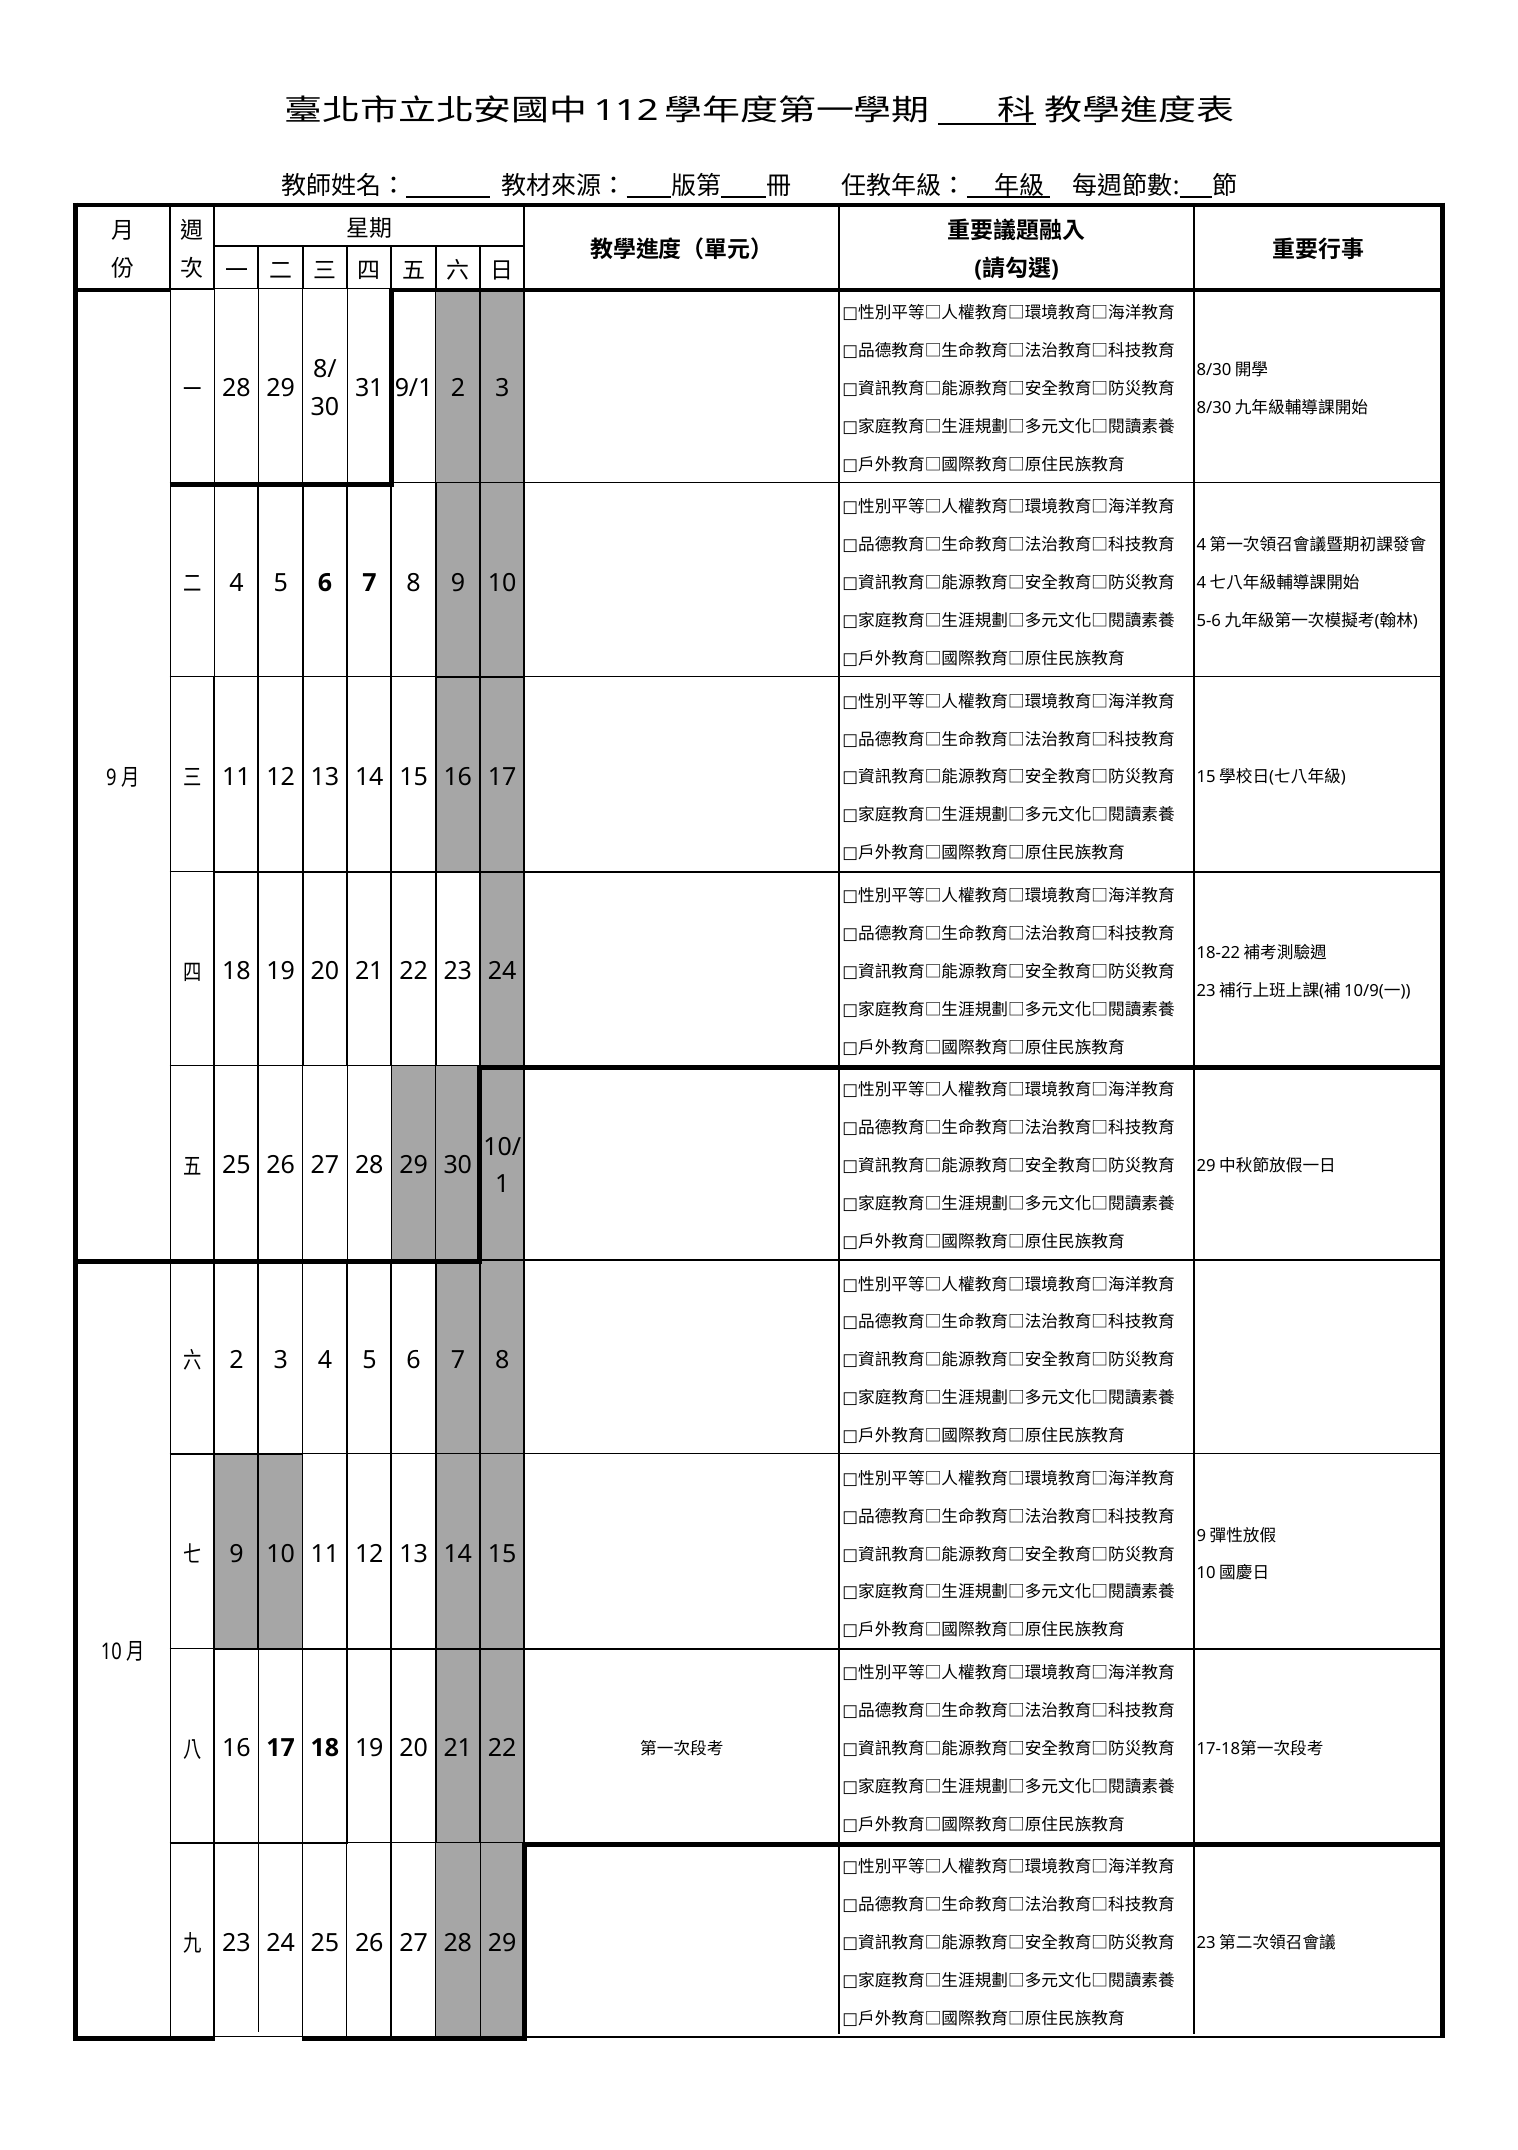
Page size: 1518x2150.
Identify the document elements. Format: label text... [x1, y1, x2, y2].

table_cell 6 [304, 487, 346, 676]
table_cell 20 [304, 873, 346, 1065]
table_cell 七 [171, 1455, 213, 1648]
table_cell □性別平等□人權教育□環境教育□海洋教育 □品德教育□生命教育□法治教育□科技教育 □資訊教育□能源教育□安全教育□防災教育 □家庭教育□生涯規劃□多元文化□閱讀素養 □戶外教育□國際教育□原住民族教育 [840, 1261, 1193, 1453]
table_cell 19 [348, 1650, 390, 1842]
table_cell 4 [303, 1264, 346, 1453]
table_cell 26 [347, 1843, 390, 2036]
table_cell 2 [215, 1264, 257, 1453]
table_cell 16 [437, 678, 479, 871]
text 教師姓名： 教材來源： 版第 冊 任教年級： 年級 每週節數: 節 [59, 164, 1459, 202]
table_cell 10/1 [482, 1070, 523, 1259]
table_cell 31 [348, 289, 389, 482]
table_cell 7 [437, 1264, 479, 1453]
table_cell 9 [437, 483, 479, 676]
table_header 星期 [215, 207, 523, 245]
table_cell 一 [215, 247, 257, 288]
table_cell 4第一次領召會議暨期初課發會 4七八年級輔導課開始 5-6九年級第一次模擬考(翰林) [1195, 483, 1440, 676]
table_cell 12 [259, 677, 302, 871]
table_cell □性別平等□人權教育□環境教育□海洋教育 □品德教育□生命教育□法治教育□科技教育 □資訊教育□能源教育□安全教育□防災教育 □家庭教育□生涯規劃□多元文化□閱讀素養 □戶外教育□國際教育□原住民族教育 [840, 677, 1193, 871]
table_cell [525, 873, 838, 1065]
table_cell 25 [215, 1066, 257, 1259]
table_cell 8 [392, 483, 435, 676]
table_cell 8/ 30 [303, 289, 347, 482]
table_cell 2 [436, 292, 479, 482]
table_cell 24 [258, 1844, 302, 2036]
table_cell 9彈性放假 10國慶日 [1195, 1454, 1440, 1648]
table_cell [525, 677, 838, 871]
table_cell 7 [348, 487, 390, 676]
table_cell □性別平等□人權教育□環境教育□海洋教育 □品德教育□生命教育□法治教育□科技教育 □資訊教育□能源教育□安全教育□防災教育 □家庭教育□生涯規劃□多元文化□閱讀素養 □戶外教育□國際教育□原住民族教育 [840, 1454, 1193, 1648]
table_header 重要行事 [1195, 207, 1440, 288]
table_cell 8 [481, 1261, 523, 1453]
table_cell 9/1 [394, 292, 435, 482]
table_cell [1195, 1261, 1440, 1453]
table_cell 15學校日(七八年級) [1195, 677, 1440, 871]
table_cell 27 [303, 1066, 347, 1259]
table_cell [525, 1070, 838, 1259]
table_cell 15 [392, 677, 435, 871]
table_cell 28 [215, 289, 258, 482]
table_cell 11 [215, 677, 257, 871]
table_cell 26 [259, 1066, 302, 1259]
table_cell 六 [437, 247, 479, 288]
table_cell 第一次段考 [525, 1650, 838, 1842]
table_cell 13 [392, 1454, 435, 1648]
table_cell 3 [259, 1264, 302, 1453]
table_cell 5 [348, 1264, 390, 1453]
table_cell 18-22補考測驗週 23補行上班上課(補10/9(一)) [1195, 873, 1440, 1065]
table_cell 13 [304, 677, 346, 871]
table_cell 九 [171, 1844, 213, 2036]
table_cell □性別平等□人權教育□環境教育□海洋教育 □品德教育□生命教育□法治教育□科技教育 □資訊教育□能源教育□安全教育□防災教育 □家庭教育□生涯規劃□多元文化□閱讀素養 □戶外教育□國際教育□原住民族教育 [840, 483, 1193, 676]
table_cell [525, 483, 838, 676]
table_header 重要議題融入 (請勾選) [840, 207, 1193, 288]
table_cell 18 [303, 1650, 346, 1842]
table_cell 21 [437, 1650, 479, 1842]
table_cell 27 [392, 1843, 435, 2036]
table_cell 六 [171, 1264, 213, 1453]
table_header 週 次 [171, 207, 213, 288]
table_cell 21 [348, 873, 390, 1065]
table_cell [527, 1847, 839, 2036]
table_cell 3 [481, 292, 523, 482]
table_cell 23 [215, 1844, 258, 2036]
table_cell [525, 1261, 838, 1453]
table_cell 23 [437, 873, 479, 1065]
table_cell 五 [171, 1066, 213, 1259]
table_cell 五 [392, 247, 435, 288]
table_cell □性別平等□人權教育□環境教育□海洋教育 □品德教育□生命教育□法治教育□科技教育 □資訊教育□能源教育□安全教育□防災教育 □家庭教育□生涯規劃□多元文化□閱讀素養 □戶外教育□國際教育□原住民族教育 [840, 1650, 1193, 1842]
table_cell 17 [259, 1650, 302, 1842]
table_cell 八 [171, 1649, 213, 1842]
table_cell 9月 [78, 292, 170, 1259]
table_cell 29中秋節放假一日 [1195, 1070, 1440, 1259]
table_cell 28 [348, 1066, 391, 1259]
text 臺北市立北安國中112學年度第一學期 科 教學進度表 [59, 70, 1459, 146]
table_cell 10 [259, 1455, 302, 1648]
table_cell 14 [348, 677, 390, 871]
table_cell 22 [481, 1650, 523, 1842]
table_cell 4 [215, 487, 257, 676]
table_cell 20 [392, 1650, 435, 1842]
table_cell 18 [215, 873, 257, 1065]
table_cell 17 [481, 678, 523, 871]
table_cell 日 [481, 247, 523, 288]
table_cell 8/30開學 8/30九年級輔導課開始 [1195, 292, 1440, 482]
table_cell 17-18第一次段考 [1195, 1650, 1440, 1842]
table_cell 30 [436, 1066, 477, 1259]
table_cell □性別平等□人權教育□環境教育□海洋教育 □品德教育□生命教育□法治教育□科技教育 □資訊教育□能源教育□安全教育□防災教育 □家庭教育□生涯規劃□多元文化□閱讀素養 □戶外教育□國際教育□原住民族教育 [840, 873, 1193, 1065]
table_cell [525, 1454, 838, 1648]
table_cell 10 [481, 483, 523, 676]
table_cell □性別平等□人權教育□環境教育□海洋教育 □品德教育□生命教育□法治教育□科技教育 □資訊教育□能源教育□安全教育□防災教育 □家庭教育□生涯規劃□多元文化□閱讀素養 □戶外教育□國際教育□原住民族教育 [839, 1847, 1193, 2036]
table_cell 二 [259, 247, 302, 288]
table_cell 19 [259, 873, 302, 1065]
table_cell 29 [481, 1843, 522, 2036]
table_cell 29 [259, 289, 302, 482]
table_cell 10月 [78, 1264, 170, 2036]
table_cell [525, 292, 838, 482]
table_cell □性別平等□人權教育□環境教育□海洋教育 □品德教育□生命教育□法治教育□科技教育 □資訊教育□能源教育□安全教育□防災教育 □家庭教育□生涯規劃□多元文化□閱讀素養 □戶外教育□國際教育□原住民族教育 [840, 1070, 1193, 1259]
table_cell 四 [171, 872, 213, 1065]
table_cell □性別平等□人權教育□環境教育□海洋教育 □品德教育□生命教育□法治教育□科技教育 □資訊教育□能源教育□安全教育□防災教育 □家庭教育□生涯規劃□多元文化□閱讀素養 □戶外教育□國際教育□原住民族教育 [840, 292, 1193, 482]
table_cell 14 [437, 1454, 479, 1648]
table_cell 四 [348, 247, 390, 288]
table_cell 25 [303, 1844, 346, 2036]
table_cell 一 [171, 290, 214, 482]
table_cell 29 [392, 1066, 435, 1259]
table_cell 三 [304, 247, 346, 288]
table_cell 24 [481, 873, 523, 1065]
table_cell 16 [215, 1650, 258, 1842]
table_cell 9 [215, 1455, 257, 1648]
table_cell 28 [436, 1843, 480, 2036]
table_cell 6 [392, 1264, 435, 1453]
table_cell 23第二次領召會議 [1194, 1847, 1440, 2036]
table_header 月 份 [78, 207, 169, 288]
table_cell 5 [259, 487, 302, 676]
table_cell 11 [303, 1454, 346, 1648]
table_cell 12 [348, 1454, 390, 1648]
table_cell 二 [171, 487, 214, 676]
table_header 教學進度（單元） [525, 207, 838, 288]
table_cell 22 [392, 873, 435, 1065]
table_cell 三 [171, 677, 213, 871]
table_cell 15 [481, 1454, 523, 1648]
